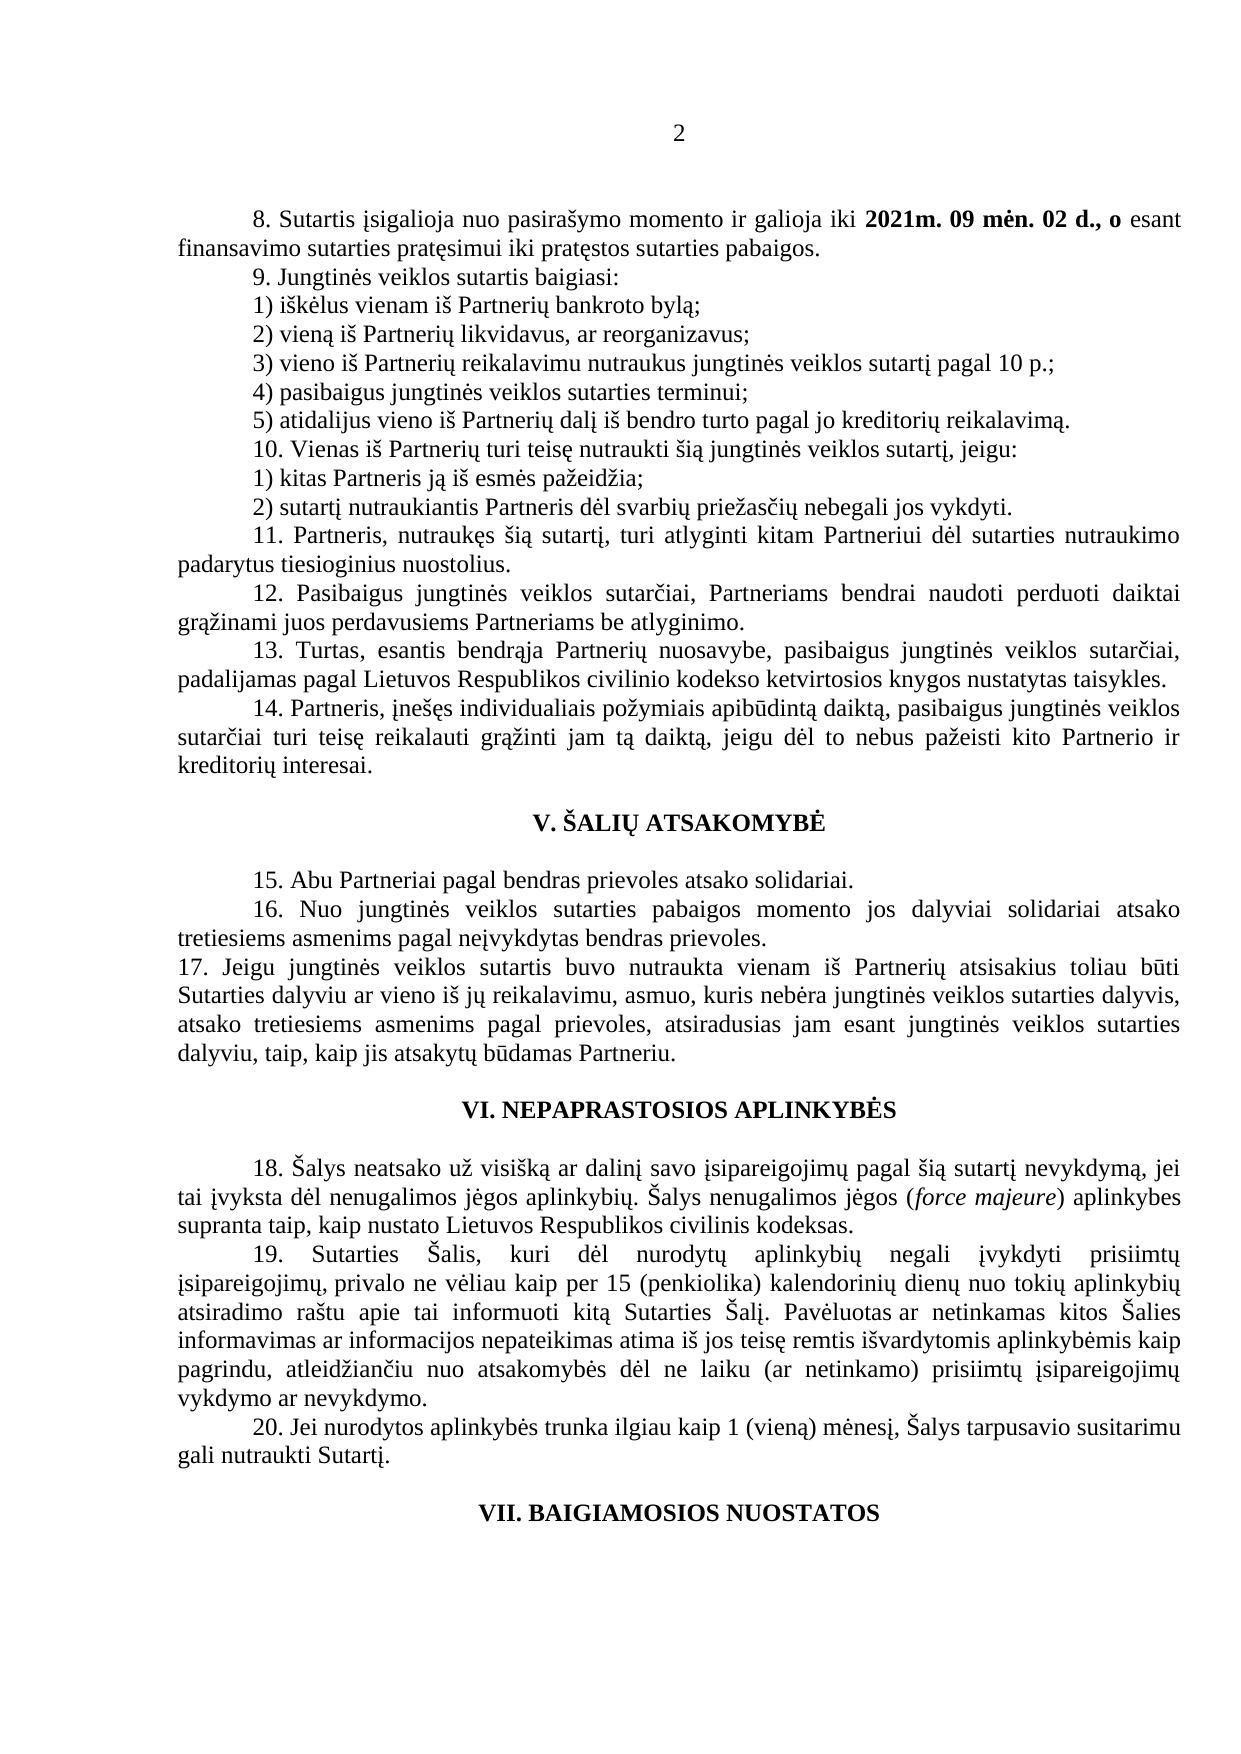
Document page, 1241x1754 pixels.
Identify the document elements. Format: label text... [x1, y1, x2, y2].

text 13. Turtas, esantis bendrąja Partnerių nuosavybe, pasibaigus jungtinės veiklos sutarčiai, padalijamas pagal Lietuvos Respublikos civilinio kodekso ketvirtosios knygos nustatytas taisykles. [177, 636, 1181, 693]
text VI. NEPAPRASTOSIOS APLINKYBĖS [177, 1096, 1181, 1124]
text V. ŠALIŲ ATSAKOMYBĖ [177, 808, 1181, 837]
text 2) vieną iš Partnerių likvidavus, ar reorganizavus; [177, 319, 1181, 348]
text 14. Partneris, įnešęs individualiais požymiais apibūdintą daiktą, pasibaigus jungtinės veiklos sutarčiai turi teisę reikalauti grąžinti jam tą daiktą, jeigu dėl to nebus pažeisti kito Partnerio ir kreditorių interesai. [177, 693, 1181, 779]
text VII. BAIGIAMOSIOS NUOSTATOS [177, 1498, 1181, 1527]
text 18. Šalys neatsako už visišką ar dalinį savo įsipareigojimų pagal šią sutartį nevykdymą, jei tai įvyksta dėl nenugalimos jėgos aplinkybių. Šalys nenugalimos jėgos (force majeure) aplinkybes supranta taip, kaip nustato Lietuvos Respublikos civilinis kodeksas. [177, 1153, 1181, 1239]
text 17. Jeigu jungtinės veiklos sutartis buvo nutraukta vienam iš Partnerių atsisakius toliau būti Sutarties dalyviu ar vieno iš jų reikalavimu, asmuo, kuris nebėra jungtinės veiklos sutarties dalyvis, atsako tretiesiems asmenims pagal prievoles, atsiradusias jam esant jungtinės veiklos sutarties dalyviu, taip, kaip jis atsakytų būdamas Partneriu. [177, 952, 1181, 1067]
text 5) atidalijus vieno iš Partnerių dalį iš bendro turto pagal jo kreditorių reikalavimą. [177, 406, 1181, 434]
text 20. Jei nurodytos aplinkybės trunka ilgiau kaip 1 (vieną) mėnesį, Šalys tarpusavio susitarimu gali nutraukti Sutartį. [177, 1412, 1181, 1469]
text 15. Abu Partneriai pagal bendras prievoles atsako solidariai. [177, 866, 1181, 894]
text 8. Sutartis įsigalioja nuo pasirašymo momento ir galioja iki 2021m. 09 mėn. 02 d., o esant finansavimo sutarties pratęsimui iki pratęstos sutarties pabaigos. [177, 204, 1181, 262]
text 4) pasibaigus jungtinės veiklos sutarties terminui; [177, 377, 1181, 406]
text 3) vieno iš Partnerių reikalavimu nutraukus jungtinės veiklos sutartį pagal 10 p.; [177, 348, 1181, 377]
text 1) iškėlus vienam iš Partnerių bankroto bylą; [177, 291, 1181, 319]
text 2) sutartį nutraukiantis Partneris dėl svarbių priežasčių nebegali jos vykdyti. [177, 492, 1181, 521]
text 12. Pasibaigus jungtinės veiklos sutarčiai, Partneriams bendrai naudoti perduoti daiktai grąžinami juos perdavusiems Partneriams be atlyginimo. [177, 578, 1181, 636]
text 9. Jungtinės veiklos sutartis baigiasi: [177, 262, 1181, 291]
text 16. Nuo jungtinės veiklos sutarties pabaigos momento jos dalyviai solidariai atsako tretiesiems asmenims pagal neįvykdytas bendras prievoles. [177, 894, 1181, 952]
text 10. Vienas iš Partnerių turi teisę nutraukti šią jungtinės veiklos sutartį, jeigu: [177, 434, 1181, 463]
text 1) kitas Partneris ją iš esmės pažeidžia; [177, 463, 1181, 492]
text 19. Sutarties Šalis, kuri dėl nurodytų aplinkybių negali įvykdyti prisiimtų įsipareigojimų, privalo ne vėliau kaip per 15 (penkiolika) kalendorinių dienų nuo tokių aplinkybių atsiradimo raštu apie tai informuoti kitą Sutarties Šalį. Pavėluotas ar netinkamas kitos Šalies informavimas ar informacijos nepateikimas atima iš jos teisę remtis išvardytomis aplinkybėmis kaip pagrindu, atleidžiančiu nuo atsakomybės dėl ne laiku (ar netinkamo) prisiimtų įsipareigojimų vykdymo ar nevykdymo. [177, 1239, 1181, 1412]
text 11. Partneris, nutraukęs šią sutartį, turi atlyginti kitam Partneriui dėl sutarties nutraukimo padarytus tiesioginius nuostolius. [177, 521, 1181, 578]
